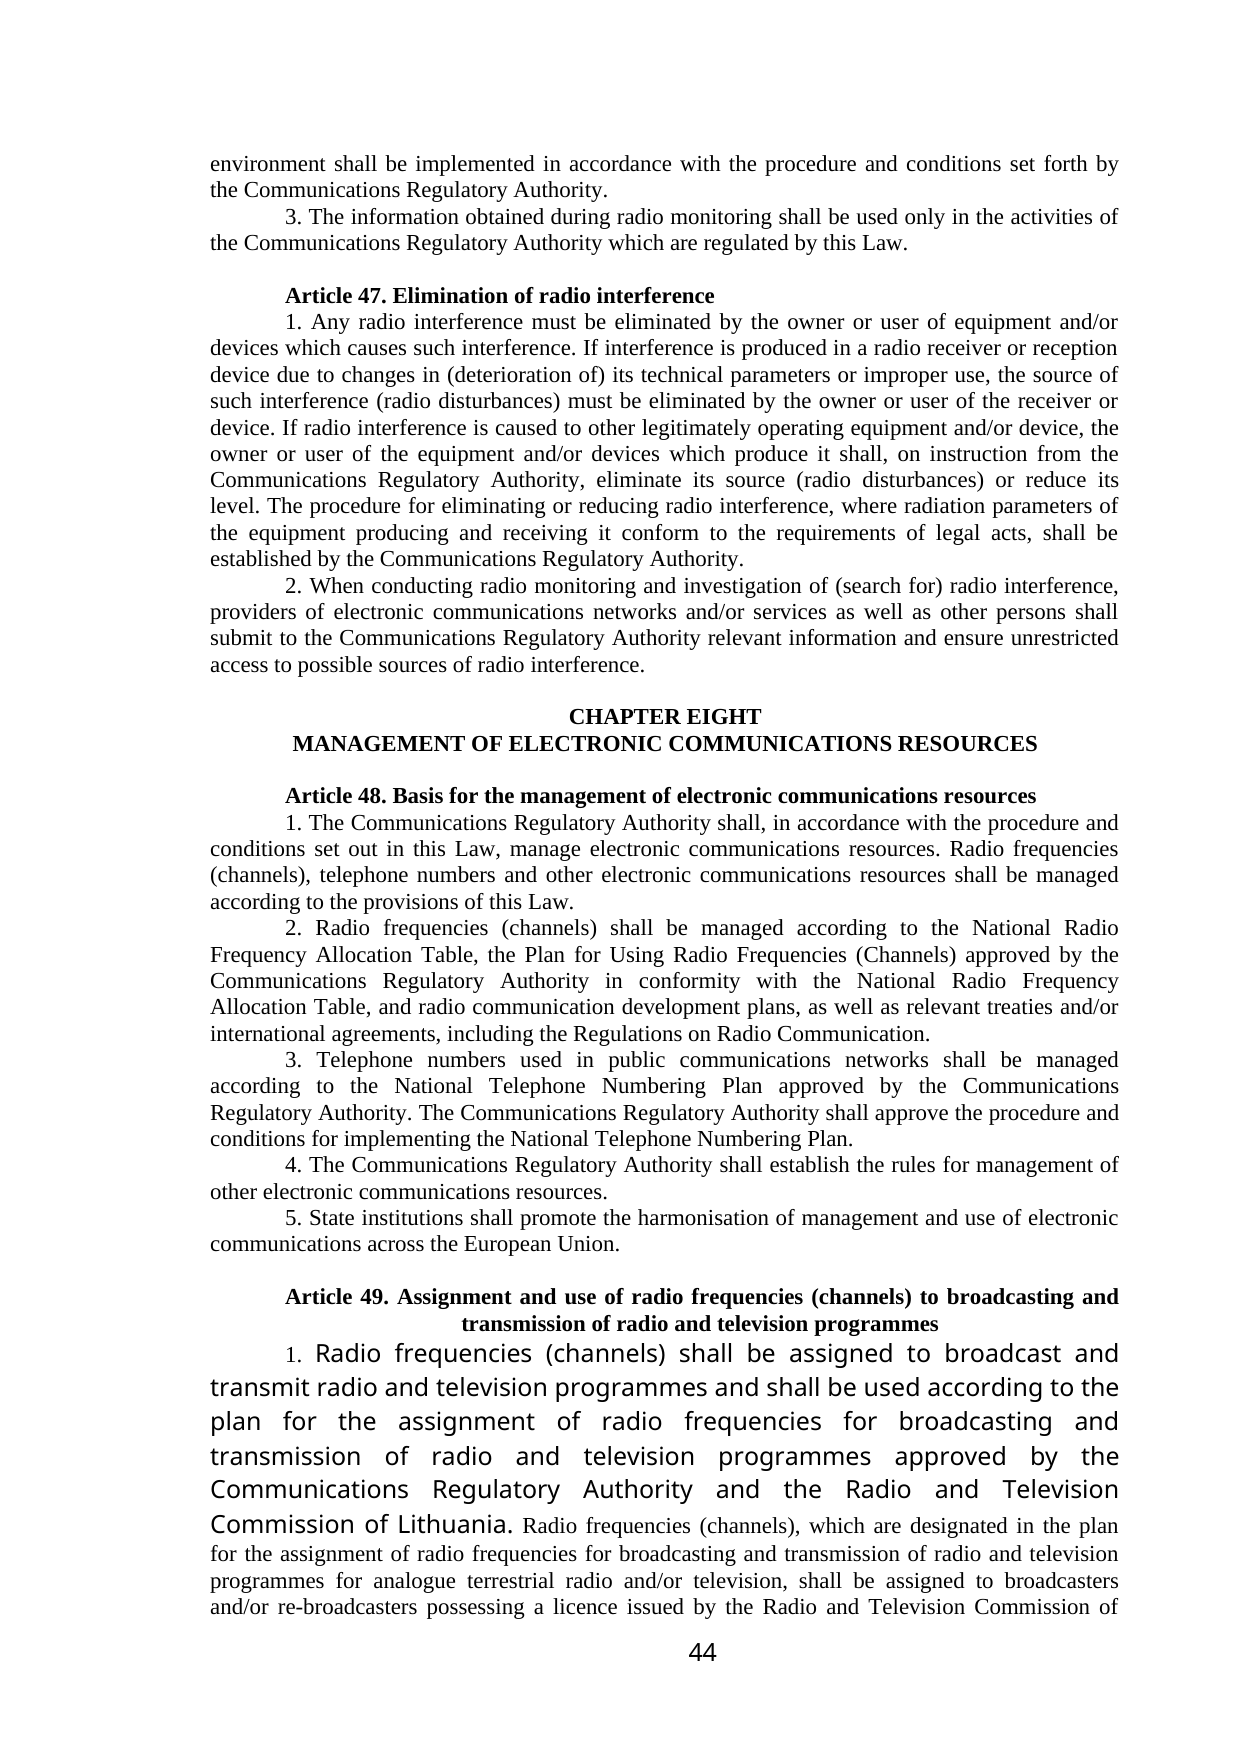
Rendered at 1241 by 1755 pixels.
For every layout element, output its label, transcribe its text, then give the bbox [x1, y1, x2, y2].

text environment shall be implemented in accordance with the procedure and conditions set forth by the Communications Regulatory Authority. [210, 150, 1120, 203]
text Article 48. Basis for the management of electronic communications resources [210, 782, 1120, 809]
text 3. The information obtained during radio monitoring shall be used only in the activities of the Communications Regulatory Authority which are regulated by this Law. [210, 203, 1120, 255]
text 5. State institutions shall promote the harmonisation of management and use of electronic communications across the European Union. [210, 1204, 1120, 1257]
text 2. When conducting radio monitoring and investigation of (search for) radio interference, providers of electronic communications networks and/or services as well as other persons shall submit to the Communications Regulatory Authority relevant information and ensure unrestricted access to possible sources of radio interference. [210, 572, 1120, 677]
text CHAPTER EIGHT [210, 703, 1120, 730]
text Article 49. Assignment and use of radio frequencies (channels) to broadcasting and transmission of radio and television programmes [285, 1283, 1120, 1336]
text 1. Radio frequencies (channels) shall be assigned to broadcast and transmit radio and television programmes and shall be used according to the plan for the assignment of radio frequencies for broadcasting and transmission of radio and television programmes approved by the Communications Regulatory Authority and the Radio and Television Commission of Lithuania. Radio frequencies (channels), which are designated in the plan for the assignment of radio frequencies for broadcasting and transmission of radio and television programmes for analogue terrestrial radio and/or television, shall be assigned to broadcasters and/or re-broadcasters possessing a licence issued by the Radio and Television Commission of [210, 1336, 1120, 1619]
text Article 47. Elimination of radio interference [210, 282, 1120, 308]
text 1. The Communications Regulatory Authority shall, in accordance with the procedure and conditions set out in this Law, manage electronic communications resources. Radio frequencies (channels), telephone numbers and other electronic communications resources shall be managed according to the provisions of this Law. [210, 809, 1120, 914]
text 1. Any radio interference must be eliminated by the owner or user of equipment and/or devices which causes such interference. If interference is produced in a radio receiver or reception device due to changes in (deterioration of) its technical parameters or improper use, the source of such interference (radio disturbances) must be eliminated by the owner or user of the receiver or device. If radio interference is caused to other legitimately operating equipment and/or device, the owner or user of the equipment and/or devices which produce it shall, on instruction from the Communications Regulatory Authority, eliminate its source (radio disturbances) or reduce its level. The procedure for eliminating or reducing radio interference, where radiation parameters of the equipment producing and receiving it conform to the requirements of legal acts, shall be established by the Communications Regulatory Authority. [210, 308, 1120, 572]
text 2. Radio frequencies (channels) shall be managed according to the National Radio Frequency Allocation Table, the Plan for Using Radio Frequencies (Channels) approved by the Communications Regulatory Authority in conformity with the National Radio Frequency Allocation Table, and radio communication development plans, as well as relevant treaties and/or international agreements, including the Regulations on Radio Communication. [210, 914, 1120, 1046]
text 4. The Communications Regulatory Authority shall establish the rules for management of other electronic communications resources. [210, 1151, 1120, 1204]
text 3. Telephone numbers used in public communications networks shall be managed according to the National Telephone Numbering Plan approved by the Communications Regulatory Authority. The Communications Regulatory Authority shall approve the procedure and conditions for implementing the National Telephone Numbering Plan. [210, 1046, 1120, 1151]
text MANAGEMENT OF ELECTRONIC COMMUNICATIONS RESOURCES [210, 730, 1120, 756]
